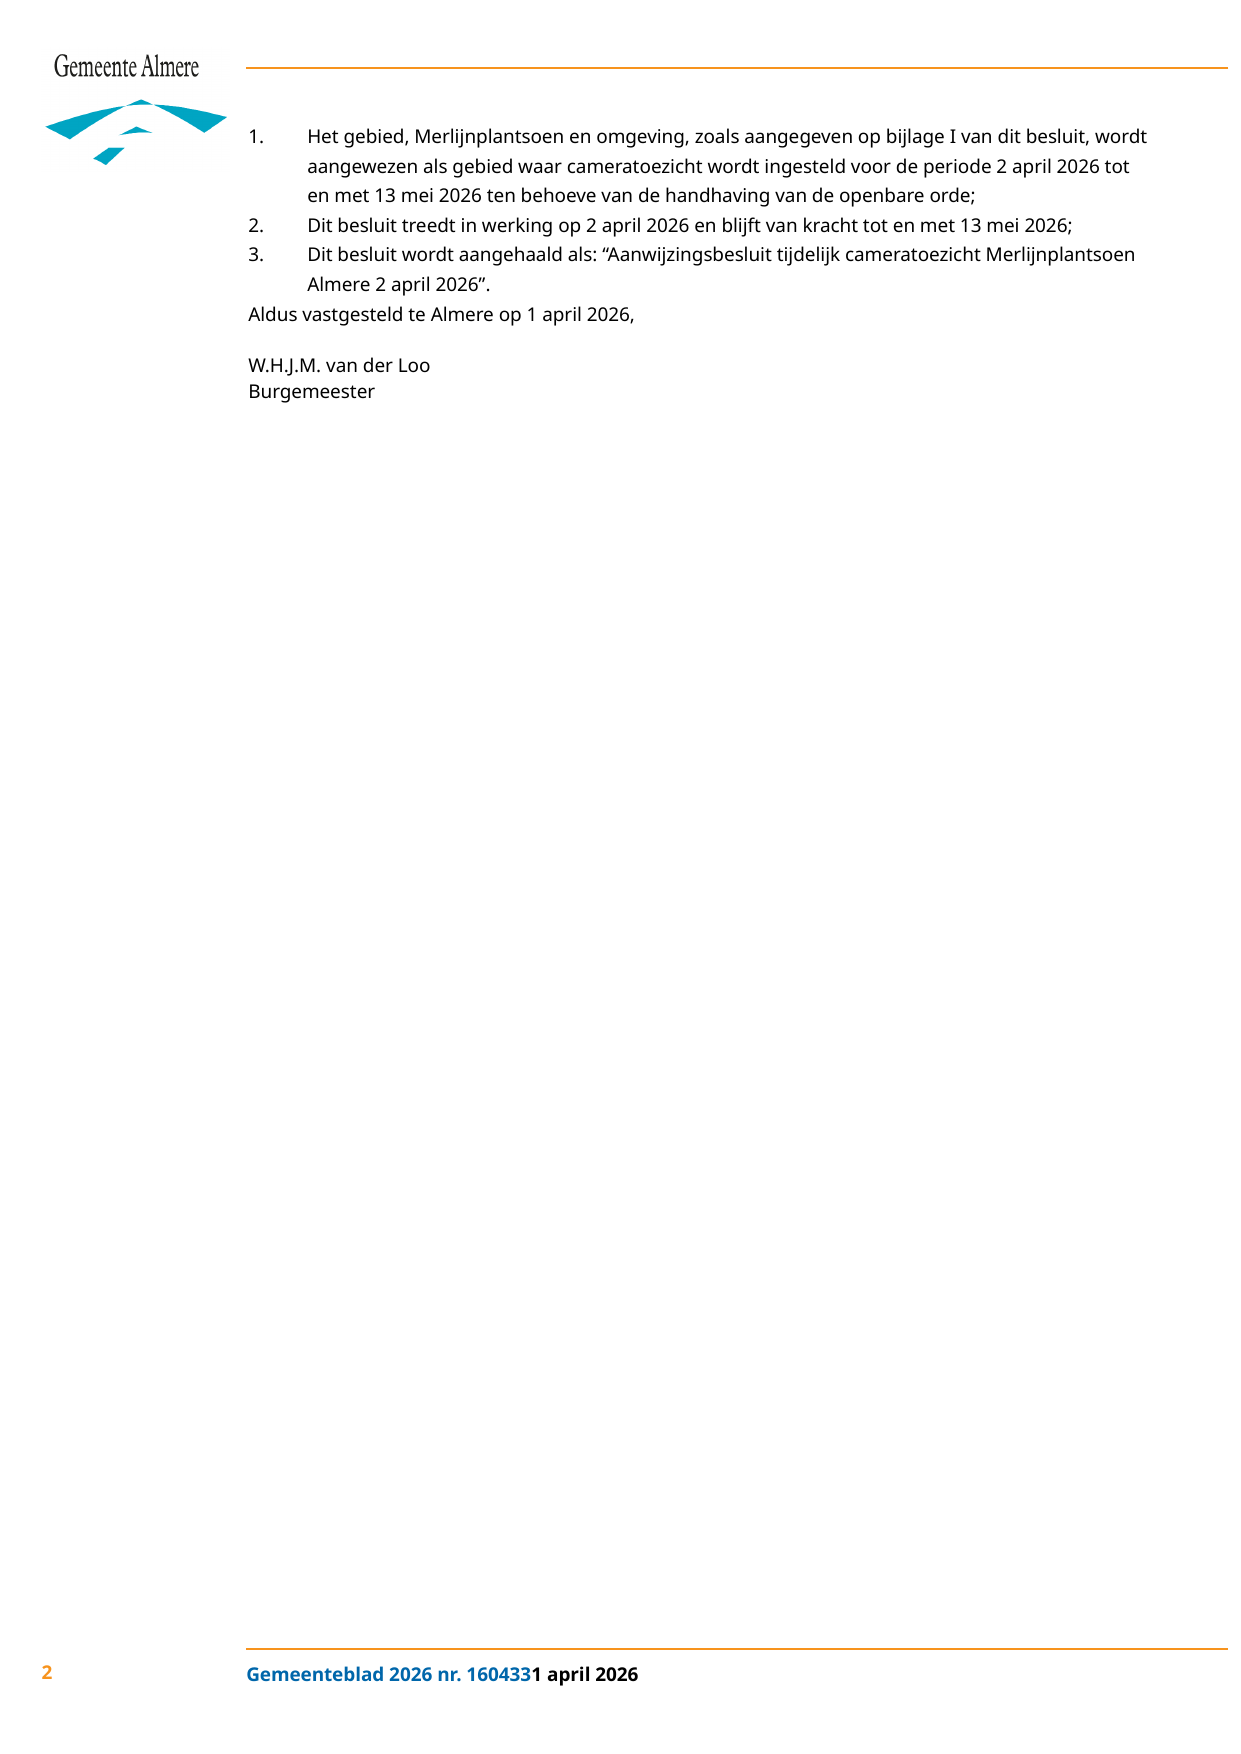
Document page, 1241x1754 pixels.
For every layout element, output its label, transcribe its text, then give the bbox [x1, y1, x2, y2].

list Dit besluit wordt aangehaald als: “Aanwijzingsbesluit tijdelijk cameratoezicht Merlijnplantsoen Almere 2 april 2026”. [248, 242, 1152, 297]
list Het gebied, Merlijnplantsoen en omgeving, zoals aangegeven op bijlage I van dit besluit, wordt aangewezen als gebied waar cameratoezicht wordt ingesteld voor de periode 2 april 2026 tot en met 13 mei 2026 ten behoeve van de handhaving van de openbare orde; [248, 123, 1152, 208]
list Dit besluit treedt in werking op 2 april 2026 en blijft van kracht tot en met 13 mei 2026; [248, 212, 1152, 238]
text Burgemeester [248, 378, 1152, 404]
picture [41, 47, 231, 172]
text W.H.J.M. van der Loo [248, 352, 1152, 378]
text Aldus vastgesteld te Almere op 1 april 2026, [248, 301, 1152, 326]
